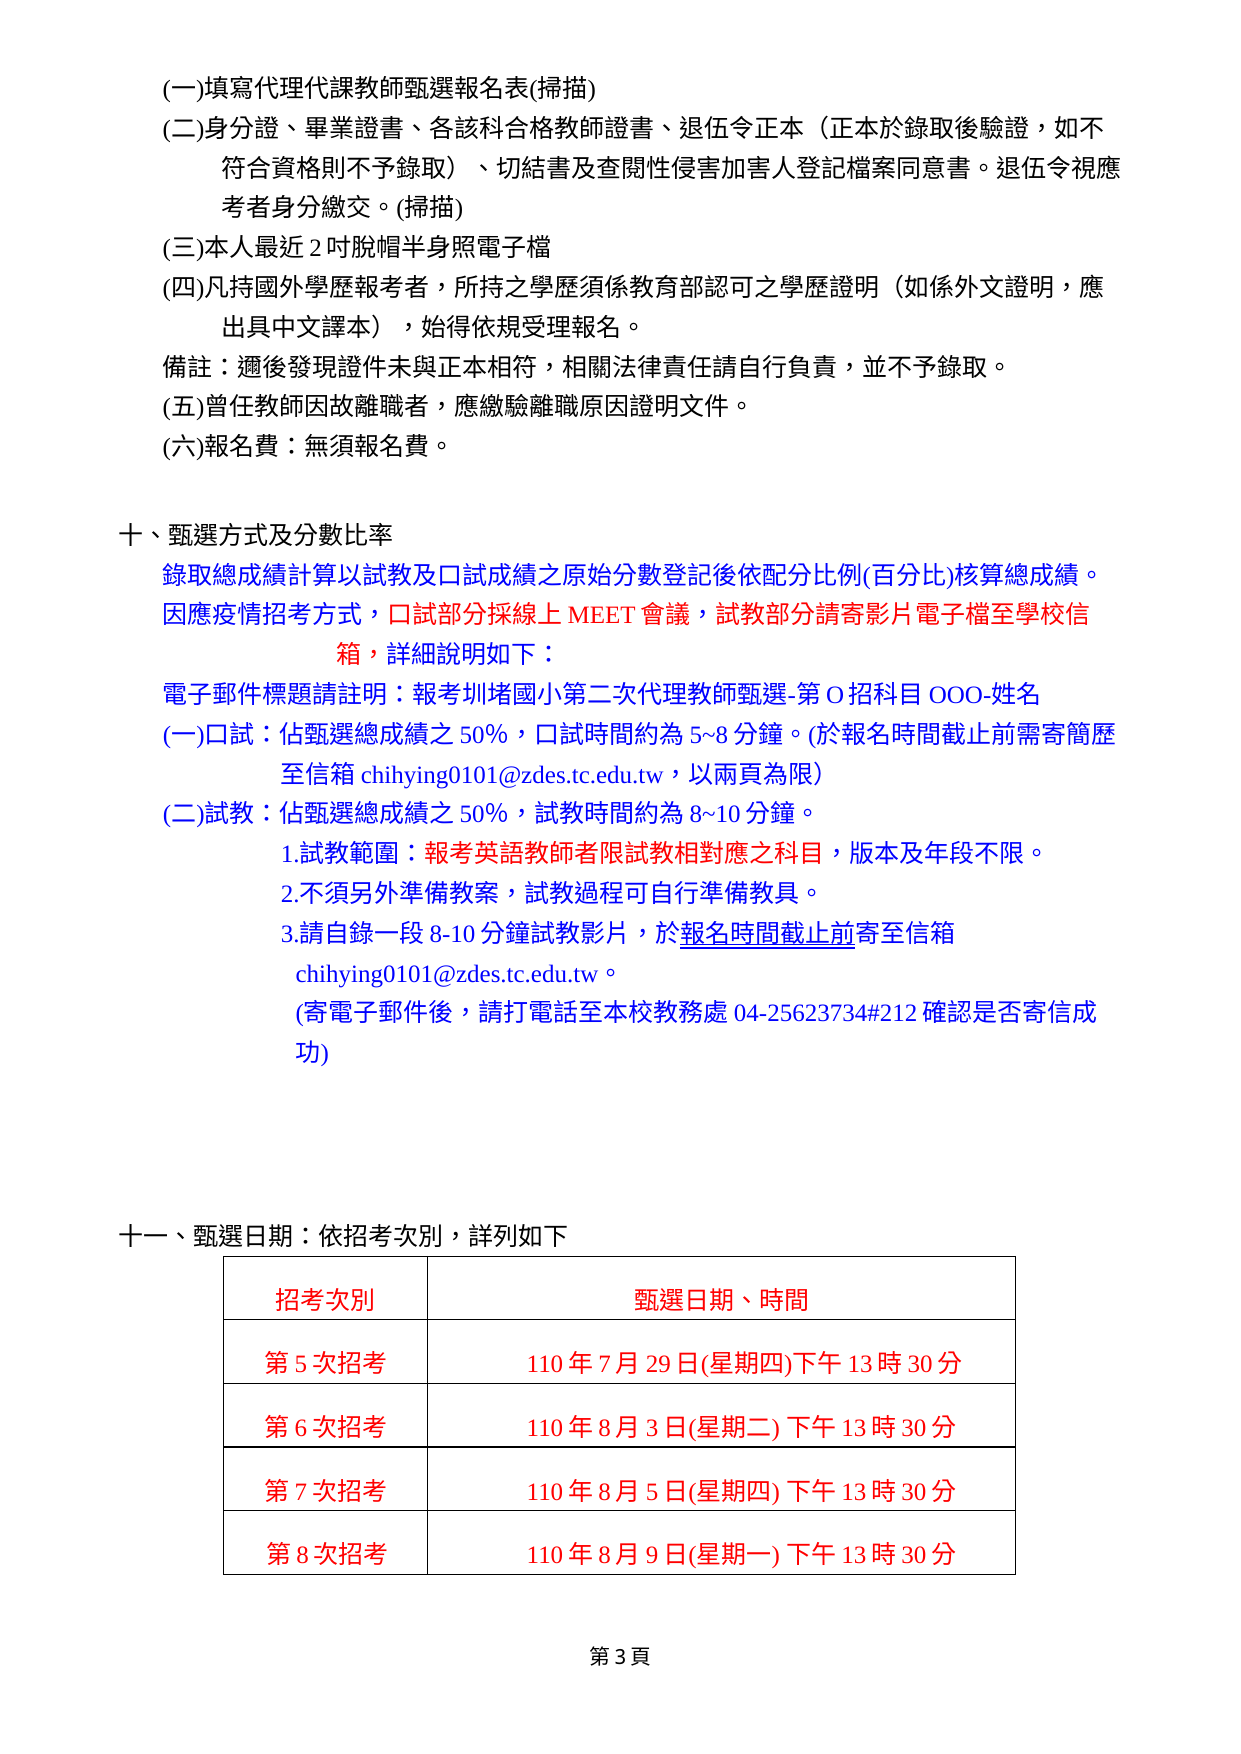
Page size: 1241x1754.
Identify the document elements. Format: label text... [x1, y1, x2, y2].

text (一)口試：佔甄選總成績之50％，口試時間約為5~8分鐘。(於報名時間截止前需寄簡歷至信箱chihying0101@zdes.tc.edu.tw，以兩頁為限） [163, 714, 1122, 790]
table_cell 第8次招考 [224, 1511, 427, 1573]
text 錄取總成績計算以試教及口試成績之原始分數登記後依配分比例(百分比)核算總成績。 [162, 555, 1122, 591]
table_header 甄選日期、時間 [428, 1257, 1015, 1319]
table_cell 110年7月29日(星期四)下午13時30分 [428, 1320, 1015, 1383]
table_cell 第6次招考 [224, 1384, 427, 1446]
text (一)填寫代理代課教師甄選報名表(掃描) [162, 68, 1122, 105]
text (二)身分證、畢業證書、各該科合格教師證書、退伍令正本（正本於錄取後驗證，如不符合資格則不予錄取）、切結書及查閱性侵害加害人登記檔案同意書。退伍令視應考者身分繳交。(掃描) [162, 108, 1122, 224]
text (五)曾任教師因故離職者，應繳驗離職原因證明文件。 [162, 387, 1122, 423]
table_cell 110年8月9日(星期一) 下午13時30分 [428, 1511, 1015, 1573]
text 1.試教範圍：報考英語教師者限試教相對應之科目，版本及年段不限。 [281, 834, 1122, 870]
text 箱，詳細說明如下： [299, 635, 1122, 671]
table_cell 第7次招考 [224, 1448, 427, 1510]
text 電子郵件標題請註明：報考圳堵國小第二次代理教師甄選-第O招科目OOO-姓名 [162, 674, 1122, 711]
text 十一、甄選日期：依招考次別，詳列如下 [118, 1216, 1122, 1252]
table_cell 110年8月3日(星期二) 下午13時30分 [428, 1384, 1015, 1446]
text 因應疫情招考方式，口試部分採線上MEET會議，試教部分請寄影片電子檔至學校信 [162, 595, 1122, 631]
text 3.請自錄一段8-10分鐘試教影片，於報名時間截止前寄至信箱chihying0101@zdes.tc.edu.tw。 (寄電子郵件後，請打電話至本校教務處04-25623734#212確認是否寄信成功) [281, 913, 1122, 1069]
text (四)凡持國外學歷報考者，所持之學歷須係教育部認可之學歷證明（如係外文證明，應出具中文譯本），始得依規受理報名。 [162, 267, 1122, 343]
text (三)本人最近2吋脫帽半身照電子檔 [162, 228, 1122, 264]
table_cell 110年8月5日(星期四) 下午13時30分 [428, 1448, 1015, 1510]
text 十、甄選方式及分數比率 [118, 515, 1122, 552]
text 備註：邇後發現證件未與正本相符，相關法律責任請自行負責，並不予錄取。 [162, 347, 1122, 383]
text (六)報名費：無須報名費。 [162, 427, 1122, 463]
table_header 招考次別 [224, 1257, 427, 1319]
table_cell 第5次招考 [224, 1320, 427, 1383]
text (二)試教：佔甄選總成績之50％，試教時間約為8~10分鐘。 [163, 794, 1122, 830]
text 2.不須另外準備教案，試教過程可自行準備教具。 [281, 873, 1122, 910]
